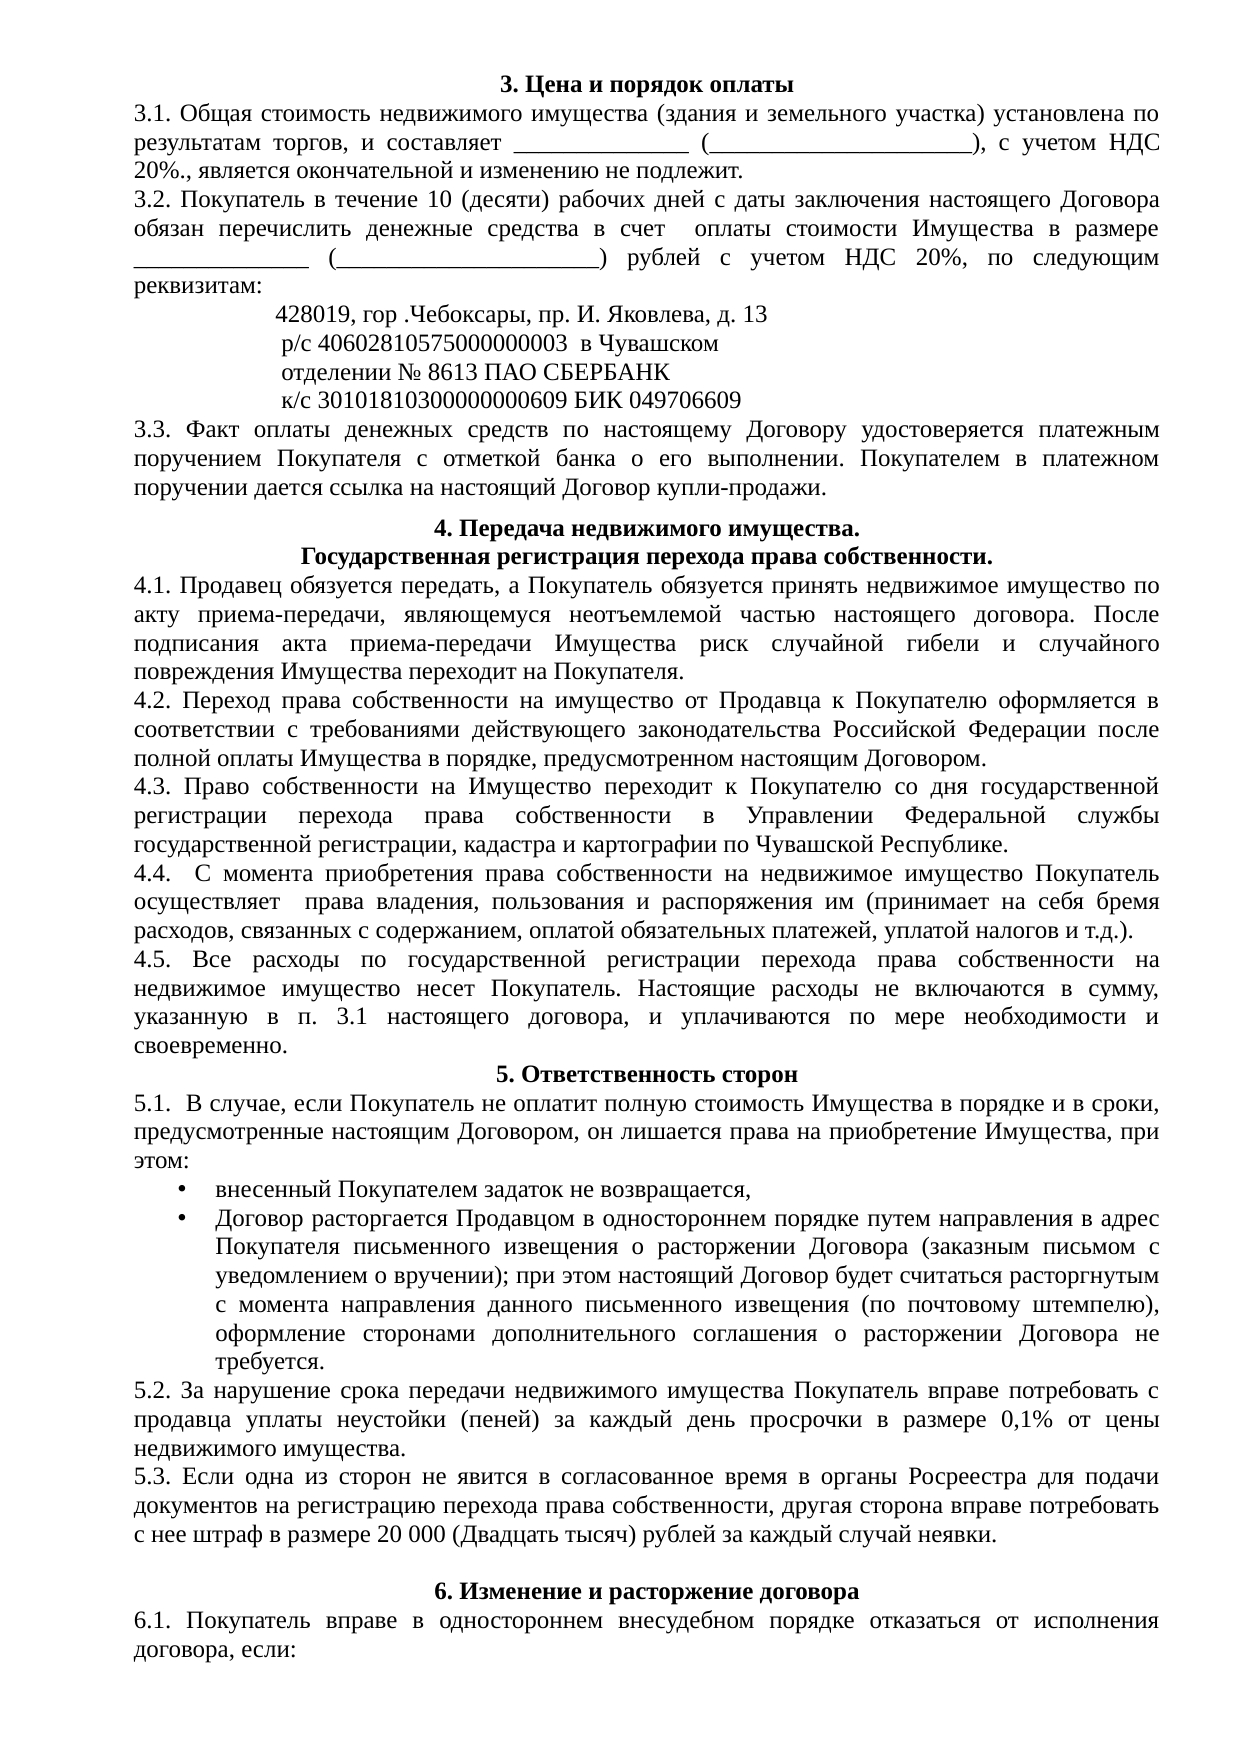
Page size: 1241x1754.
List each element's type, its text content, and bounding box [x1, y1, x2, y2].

text 3.1. Общая стоимость недвижимого имущества (здания и земельного участка) установлена по результатам торгов, и составляет ______________ (_____________________), с учетом НДС 20%., является окончательной и изменению не подлежит. [133, 98, 1160, 184]
text 4.2. Переход права собственности на имущество от Продавца к Покупателю оформляется в соответствии с требованиями действующего законодательства Российской Федерации после полной оплаты Имущества в порядке, предусмотренном настоящим Договором. [133, 685, 1160, 771]
text к/с 30101810300000000609 БИК 049706609 [133, 386, 1160, 414]
text 3.2. Покупатель в течение 10 (десяти) рабочих дней с даты заключения настоящего Договора обязан перечислить денежные средства в счет оплаты стоимости Имущества в размере ______________ (_____________________) рублей с учетом НДС 20%, по следующим реквизитам: [133, 184, 1160, 299]
text 4.5. Все расходы по государственной регистрации перехода права собственности на недвижимое имущество несет Покупатель. Настоящие расходы не включаются в сумму, указанную в п. 3.1 настоящего договора, и уплачиваются по мере необходимости и своевременно. [133, 944, 1160, 1059]
text р/с 40602810575000000003 в Чувашском [133, 328, 1160, 357]
text 5.3. Если одна из сторон не явится в согласованное время в органы Росреестра для подачи документов на регистрацию перехода права собственности, другая сторона вправе потребовать с нее штраф в размере 20 000 (Двадцать тысяч) рублей за каждый случай неявки. [133, 1461, 1160, 1548]
text Государственная регистрация перехода права собственности. [133, 541, 1160, 570]
text 6. Изменение и расторжение договора [133, 1576, 1160, 1605]
text 3.3. Факт оплаты денежных средств по настоящему Договору удостоверяется платежным поручением Покупателя с отметкой банка о его выполнении. Покупателем в платежном поручении дается ссылка на настоящий Договор купли-продажи. [133, 414, 1160, 501]
text 5.1. В случае, если Покупатель не оплатит полную стоимость Имущества в порядке и в сроки, предусмотренные настоящим Договором, он лишается права на приобретение Имущества, при этом: [133, 1088, 1160, 1174]
text 5. Ответственность сторон [133, 1059, 1160, 1088]
text 6.1. Покупатель вправе в одностороннем внесудебном порядке отказаться от исполнения договора, если: [133, 1605, 1160, 1663]
text 428019, гор .Чебоксары, пр. И. Яковлева, д. 13 [275, 299, 1160, 328]
list внесенный Покупателем задаток не возвращается, [178, 1174, 1160, 1203]
text 4.4. С момента приобретения права собственности на недвижимое имущество Покупатель осуществляет права владения, пользования и распоряжения им (принимает на себя бремя расходов, связанных с содержанием, оплатой обязательных платежей, уплатой налогов и т.д.). [133, 858, 1160, 944]
list Договор расторгается Продавцом в одностороннем порядке путем направления в адрес Покупателя письменного извещения о расторжении Договора (заказным письмом с уведомлением о вручении); при этом настоящий Договор будет считаться расторгнутым с момента направления данного письменного извещения (по почтовому штемпелю), оформление сторонами дополнительного соглашения о расторжении Договора не требуется. [178, 1203, 1160, 1375]
text 4.3. Право собственности на Имущество переходит к Покупателю со дня государственной регистрации перехода права собственности в Управлении Федеральной службы государственной регистрации, кадастра и картографии по Чувашской Республике. [133, 771, 1160, 858]
text 4.1. Продавец обязуется передать, а Покупатель обязуется принять недвижимое имущество по акту приема-передачи, являющемуся неотъемлемой частью настоящего договора. После подписания акта приема-передачи Имущества риск случайной гибели и случайного повреждения Имущества переходит на Покупателя. [133, 570, 1160, 685]
text отделении № 8613 ПАО СБЕРБАНК [133, 357, 1160, 386]
text 4. Передача недвижимого имущества. [133, 513, 1160, 541]
text 3. Цена и порядок оплаты [133, 69, 1160, 98]
text 5.2. За нарушение срока передачи недвижимого имущества Покупатель вправе потребовать с продавца уплаты неустойки (пеней) за каждый день просрочки в размере 0,1% от цены недвижимого имущества. [133, 1375, 1160, 1461]
